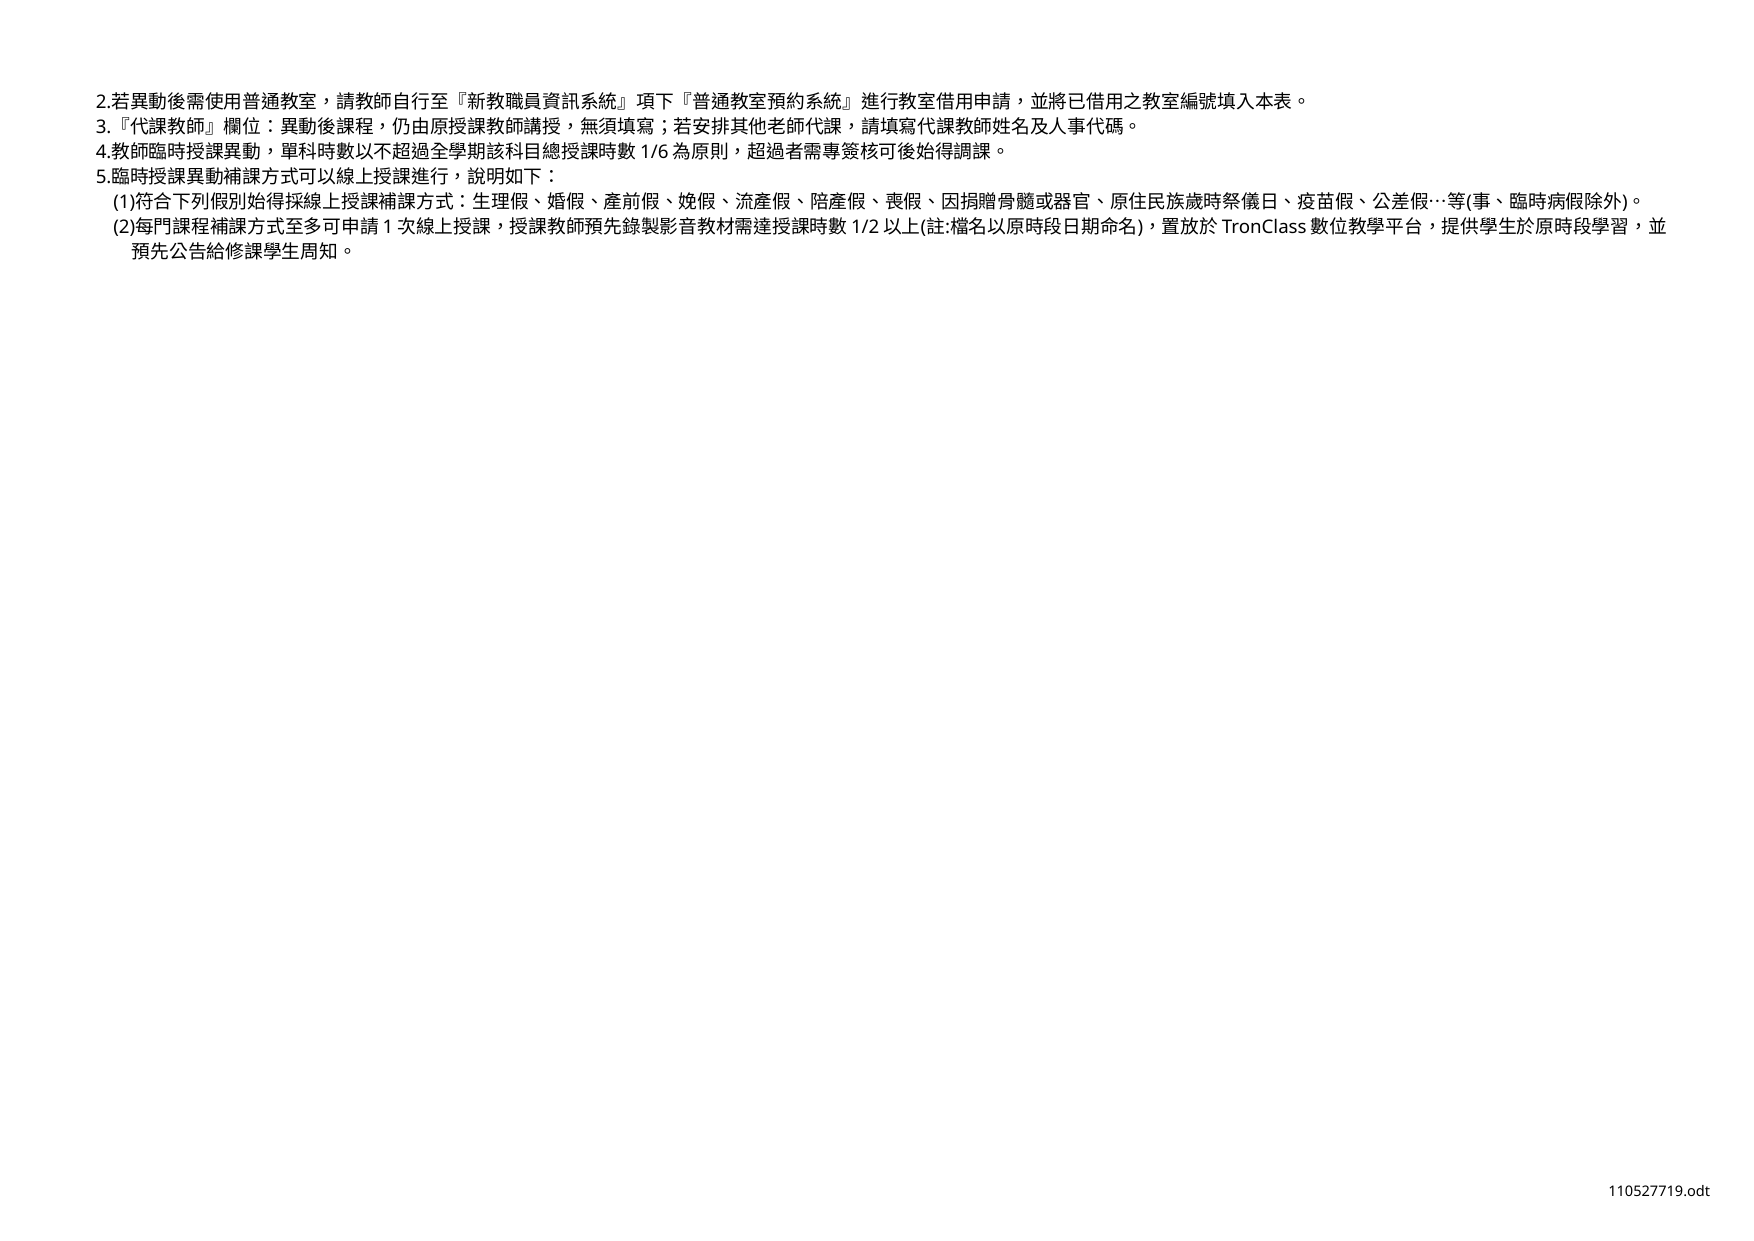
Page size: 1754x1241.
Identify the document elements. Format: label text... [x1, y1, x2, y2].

text 3.『代課教師』欄位：異動後課程，仍由原授課教師講授，無須填寫；若安排其他老師代課，請填寫代課教師姓名及人事代碼。 [96, 114, 1680, 139]
text (1)符合下列假別始得採線上授課補課方式：生理假、婚假、產前假、娩假、流產假、陪產假、喪假、因捐贈骨髓或器官、原住民族歲時祭儀日、疫苗假、公差假…等(事、臨時病假除外)。 [113, 189, 1677, 214]
text 4.教師臨時授課異動，單科時數以不超過全學期該科目總授課時數1/6為原則，超過者需專簽核可後始得調課。 [96, 139, 1680, 164]
text 2.若異動後需使用普通教室，請教師自行至『新教職員資訊系統』項下『普通教室預約系統』進行教室借用申請，並將已借用之教室編號填入本表。 [96, 89, 1677, 114]
text (2)每門課程補課方式至多可申請1次線上授課，授課教師預先錄製影音教材需達授課時數1/2以上(註:檔名以原時段日期命名)，置放於TronClass數位教學平台，提供學生於原時段學習，並預先公告給修課學生周知。 [113, 214, 1677, 264]
text 5.臨時授課異動補課方式可以線上授課進行，說明如下： [96, 164, 1677, 189]
